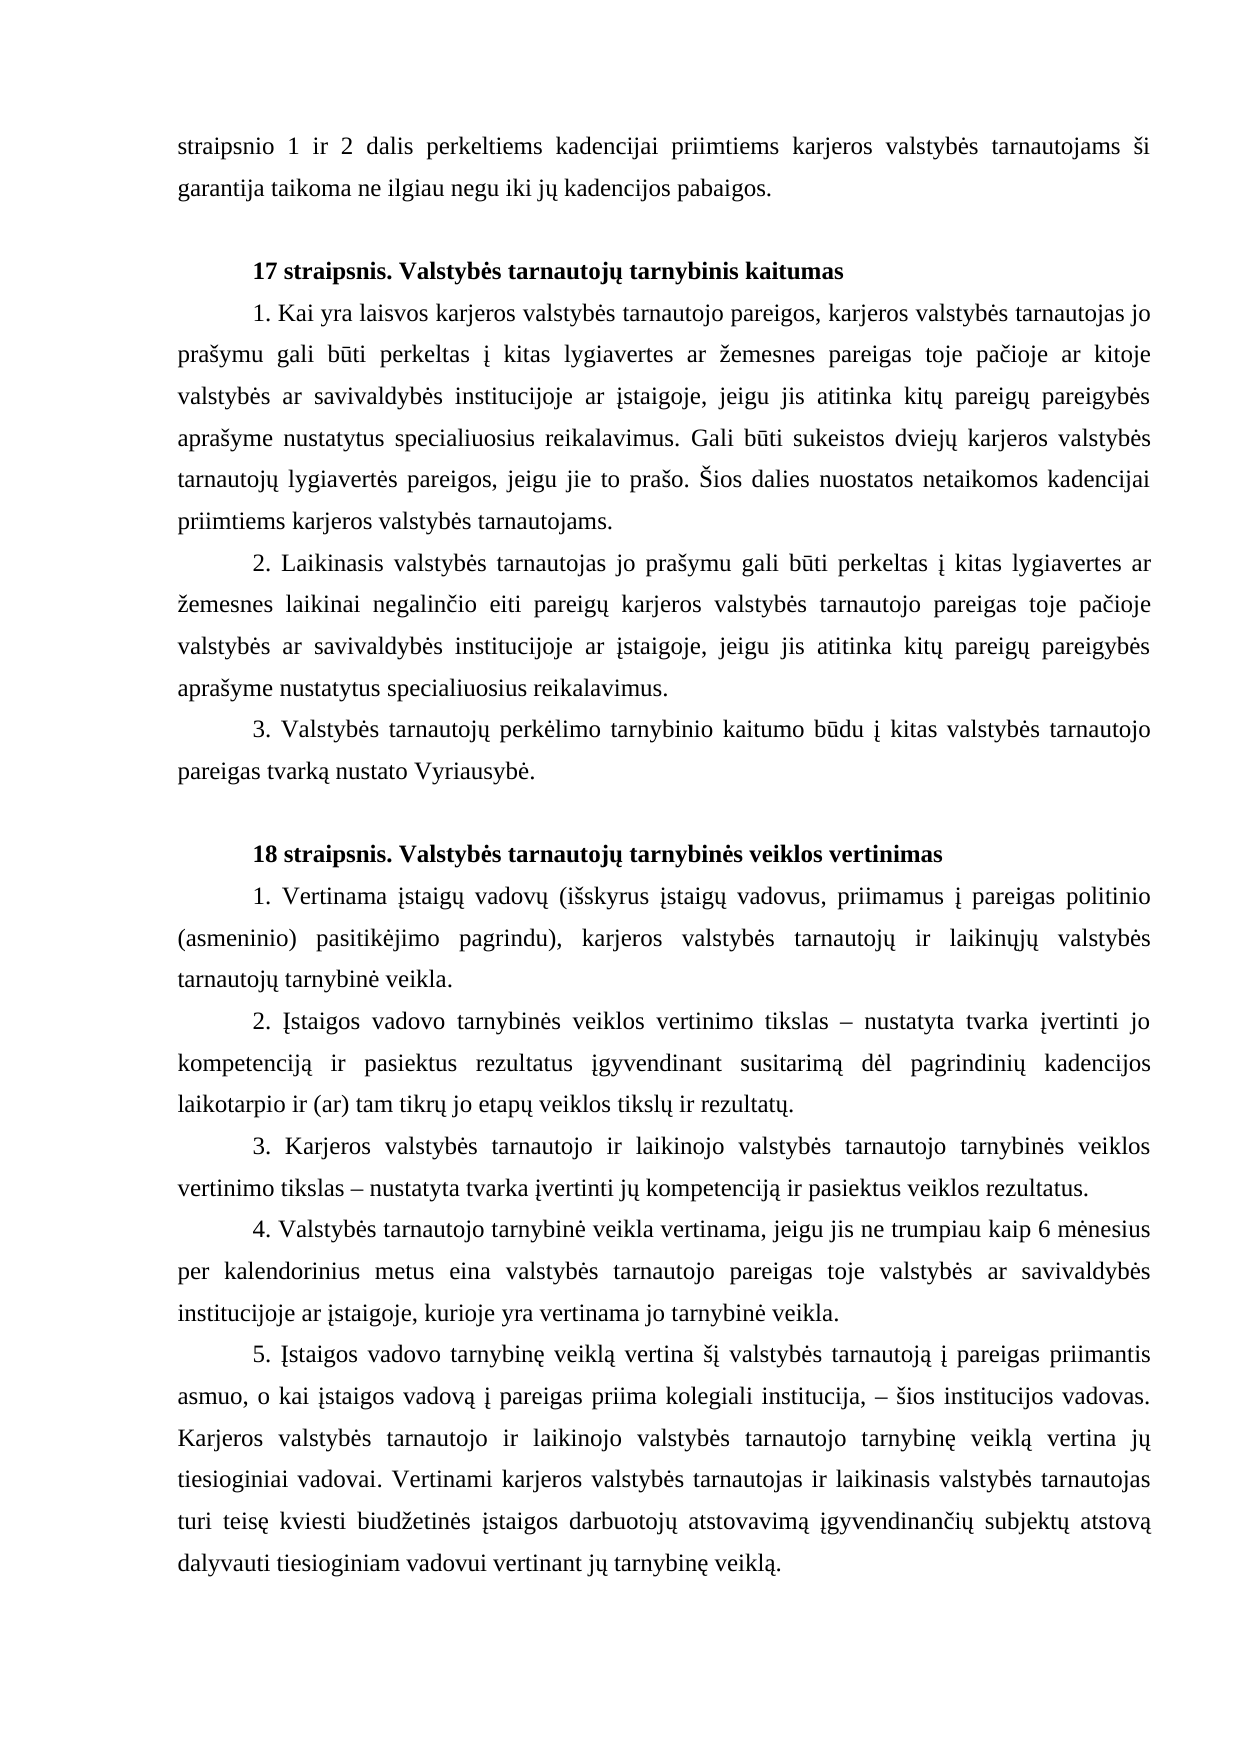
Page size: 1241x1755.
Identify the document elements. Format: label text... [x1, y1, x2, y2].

text 5. Įstaigos vadovo tarnybinę veiklą vertina šį valstybės tarnautoją į pareigas priimantis asmuo, o kai įstaigos vadovą į pareigas priima kolegiali institucija, – šios institucijos vadovas. Karjeros valstybės tarnautojo ir laikinojo valstybės tarnautojo tarnybinę veiklą vertina jų tiesioginiai vadovai. Vertinami karjeros valstybės tarnautojas ir laikinasis valstybės tarnautojas turi teisę kviesti biudžetinės įstaigos darbuotojų atstovavimą įgyvendinančių subjektų atstovą dalyvauti tiesioginiam vadovui vertinant jų tarnybinę veiklą. [177, 1326, 1152, 1576]
text 3. Karjeros valstybės tarnautojo ir laikinojo valstybės tarnautojo tarnybinės veiklos vertinimo tikslas – nustatyta tvarka įvertinti jų kompetenciją ir pasiektus veiklos rezultatus. [177, 1118, 1152, 1201]
text 1. Vertinama įstaigų vadovų (išskyrus įstaigų vadovus, priimamus į pareigas politinio (asmeninio) pasitikėjimo pagrindu), karjeros valstybės tarnautojų ir laikinųjų valstybės tarnautojų tarnybinė veikla. [177, 868, 1152, 993]
text 1. Kai yra laisvos karjeros valstybės tarnautojo pareigos, karjeros valstybės tarnautojas jo prašymu gali būti perkeltas į kitas lygiavertes ar žemesnes pareigas toje pačioje ar kitoje valstybės ar savivaldybės institucijoje ar įstaigoje, jeigu jis atitinka kitų pareigų pareigybės aprašyme nustatytus specialiuosius reikalavimus. Gali būti sukeistos dviejų karjeros valstybės tarnautojų lygiavertės pareigos, jeigu jie to prašo. Šios dalies nuostatos netaikomos kadencijai priimtiems karjeros valstybės tarnautojams. [177, 285, 1152, 535]
text 3. Valstybės tarnautojų perkėlimo tarnybinio kaitumo būdu į kitas valstybės tarnautojo pareigas tvarką nustato Vyriausybė. [177, 701, 1152, 785]
text 2. Įstaigos vadovo tarnybinės veiklos vertinimo tikslas – nustatyta tvarka įvertinti jo kompetenciją ir pasiektus rezultatus įgyvendinant susitarimą dėl pagrindinių kadencijos laikotarpio ir (ar) tam tikrų jo etapų veiklos tikslų ir rezultatų. [177, 993, 1152, 1118]
text 18 straipsnis. Valstybės tarnautojų tarnybinės veiklos vertinimas [177, 826, 1152, 868]
text straipsnio 1 ir 2 dalis perkeltiems kadencijai priimtiems karjeros valstybės tarnautojams ši garantija taikoma ne ilgiau negu iki jų kadencijos pabaigos. [177, 118, 1152, 201]
text 4. Valstybės tarnautojo tarnybinė veikla vertinama, jeigu jis ne trumpiau kaip 6 mėnesius per kalendorinius metus eina valstybės tarnautojo pareigas toje valstybės ar savivaldybės institucijoje ar įstaigoje, kurioje yra vertinama jo tarnybinė veikla. [177, 1201, 1152, 1326]
text 2. Laikinasis valstybės tarnautojas jo prašymu gali būti perkeltas į kitas lygiavertes ar žemesnes laikinai negalinčio eiti pareigų karjeros valstybės tarnautojo pareigas toje pačioje valstybės ar savivaldybės institucijoje ar įstaigoje, jeigu jis atitinka kitų pareigų pareigybės aprašyme nustatytus specialiuosius reikalavimus. [177, 535, 1152, 701]
text 17 straipsnis. Valstybės tarnautojų tarnybinis kaitumas [177, 243, 1152, 285]
